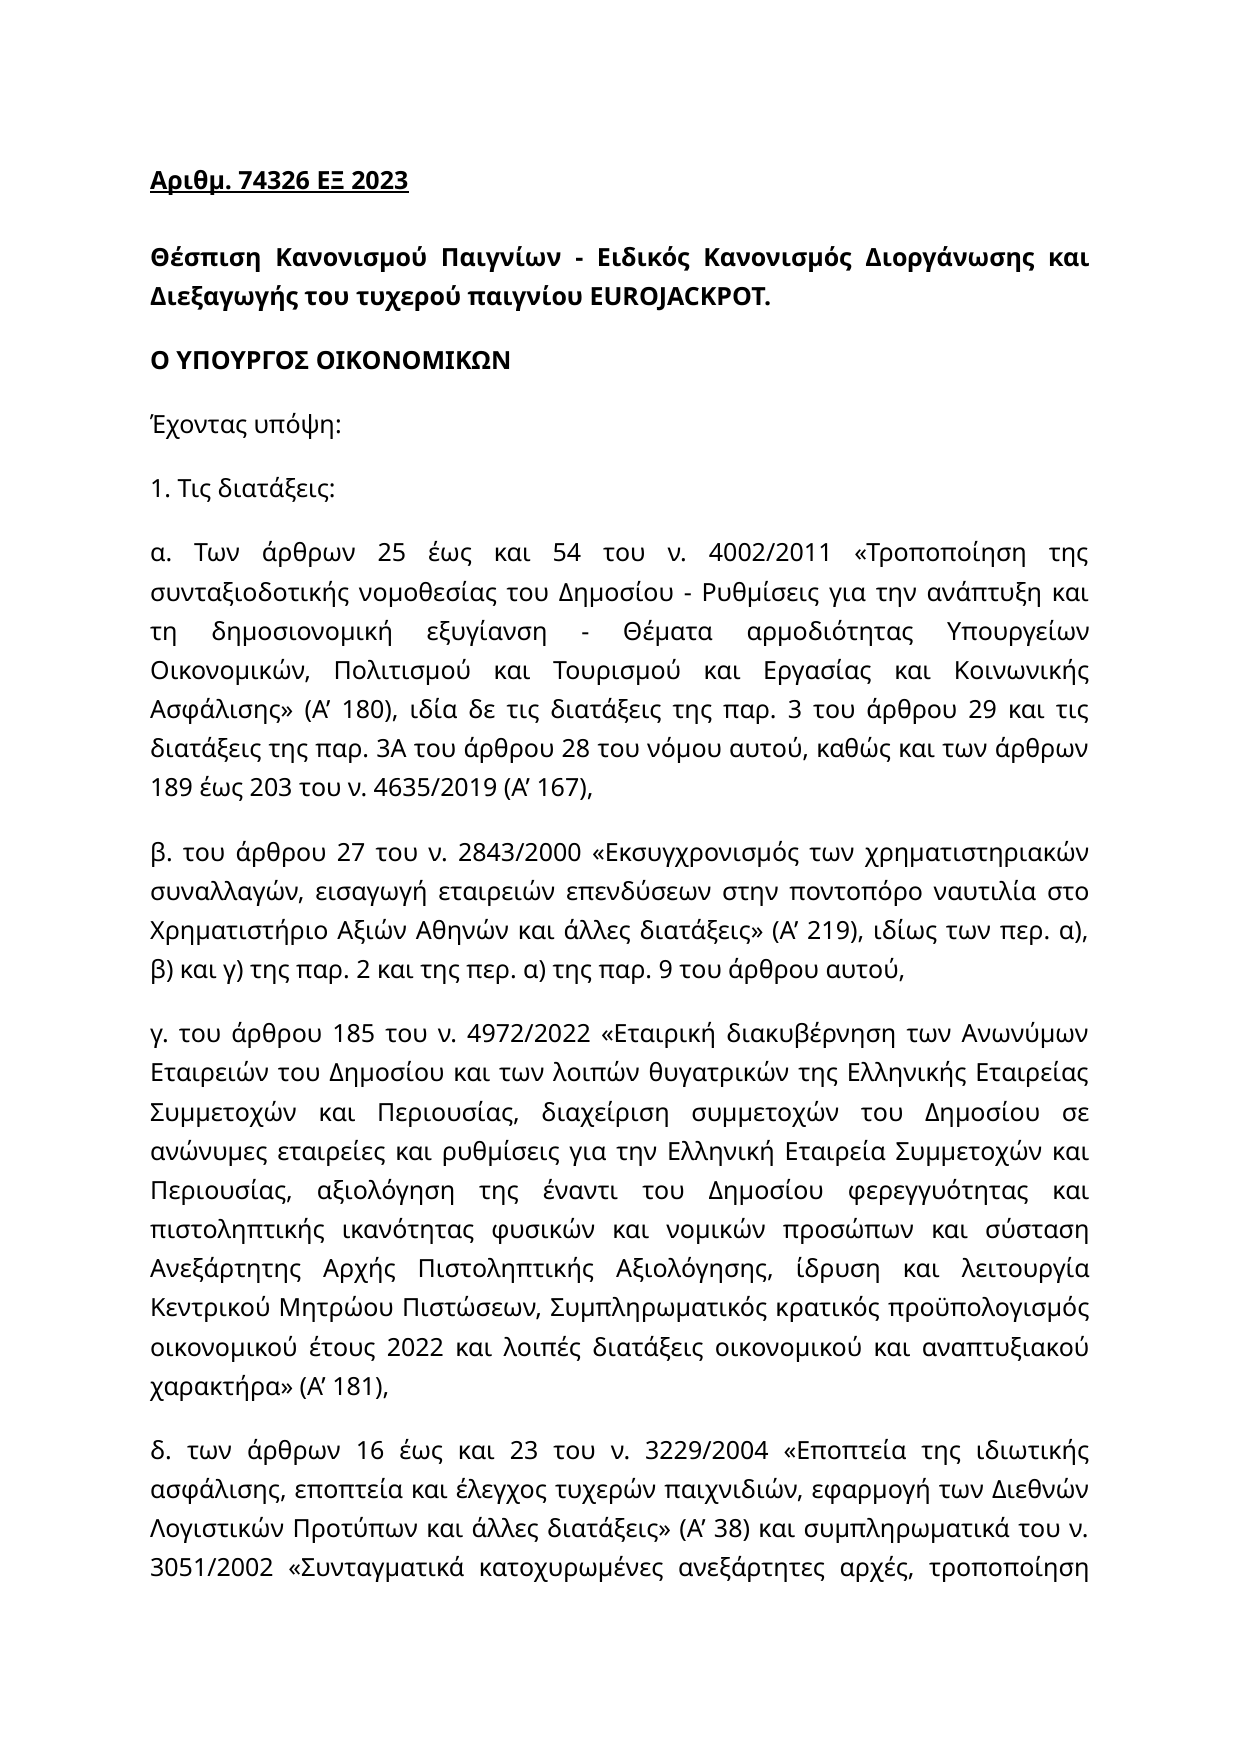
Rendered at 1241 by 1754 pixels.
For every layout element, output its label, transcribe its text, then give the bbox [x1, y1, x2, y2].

text α. Των άρθρων 25 έως και 54 του ν. 4002/2011 «Τροποποίηση της συνταξιοδοτικής νομοθεσίας του Δημοσίου - Ρυθμίσεις για την ανάπτυξη και τη δημοσιονομική εξυγίανση - Θέματα αρμοδιότητας Υπουργείων Οικονομικών, Πολιτισμού και Τουρισμού και Εργασίας και Κοινωνικής Ασφάλισης» (Α’ 180), ιδία δε τις διατάξεις της παρ. 3 του άρθρου 29 και τις διατάξεις της παρ. 3Α του άρθρου 28 του νόμου αυτού, καθώς και των άρθρων 189 έως 203 του ν. 4635/2019 (Α’ 167), [150, 535, 1090, 804]
text β. του άρθρου 27 του ν. 2843/2000 «Εκσυγχρονισμός των χρηματιστηριακών συναλλαγών, εισαγωγή εταιρειών επενδύσεων στην ποντοπόρο ναυτιλία στο Χρηματιστήριο Αξιών Αθηνών και άλλες διατάξεις» (Α’ 219), ιδίως των περ. α), β) και γ) της παρ. 2 και της περ. α) της παρ. 9 του άρθρου αυτού, [150, 834, 1090, 986]
text Θέσπιση Κανονισμού Παιγνίων - Ειδικός Κανονισμός Διοργάνωσης και Διεξαγωγής του τυχερού παιγνίου EUROJACKPOT. [150, 239, 1090, 312]
text 1. Τις διατάξεις: [150, 471, 1090, 505]
title Αριθμ. 74326 ΕΞ 2023 [150, 162, 1090, 197]
text δ. των άρθρων 16 έως και 23 του ν. 3229/2004 «Εποπτεία της ιδιωτικής ασφάλισης, εποπτεία και έλεγχος τυχερών παιχνιδιών, εφαρμογή των Διεθνών Λογιστικών Προτύπων και άλλες διατάξεις» (Α’ 38) και συμπληρωματικά του ν. 3051/2002 «Συνταγματικά κατοχυρωμένες ανεξάρτητες αρχές, τροποποίηση [150, 1432, 1090, 1584]
text γ. του άρθρου 185 του ν. 4972/2022 «Εταιρική διακυβέρνηση των Ανωνύμων Εταιρειών του Δημοσίου και των λοιπών θυγατρικών της Ελληνικής Εταιρείας Συμμετοχών και Περιουσίας, διαχείριση συμμετοχών του Δημοσίου σε ανώνυμες εταιρείες και ρυθμίσεις για την Ελληνική Εταιρεία Συμμετοχών και Περιουσίας, αξιολόγηση της έναντι του Δημοσίου φερεγγυότητας και πιστοληπτικής ικανότητας φυσικών και νομικών προσώπων και σύσταση Ανεξάρτητης Αρχής Πιστοληπτικής Αξιολόγησης, ίδρυση και λειτουργία Κεντρικού Μητρώου Πιστώσεων, Συμπληρωματικός κρατικός προϋπολογισμός οικονομικού έτους 2022 και λοιπές διατάξεις οικονομικού και αναπτυξιακού χαρακτήρα» (Α’ 181), [150, 1016, 1090, 1402]
text Ο ΥΠΟΥΡΓΟΣ ΟΙΚΟΝΟΜΙΚΩΝ [150, 342, 1090, 377]
text Έχοντας υπόψη: [150, 407, 1090, 441]
